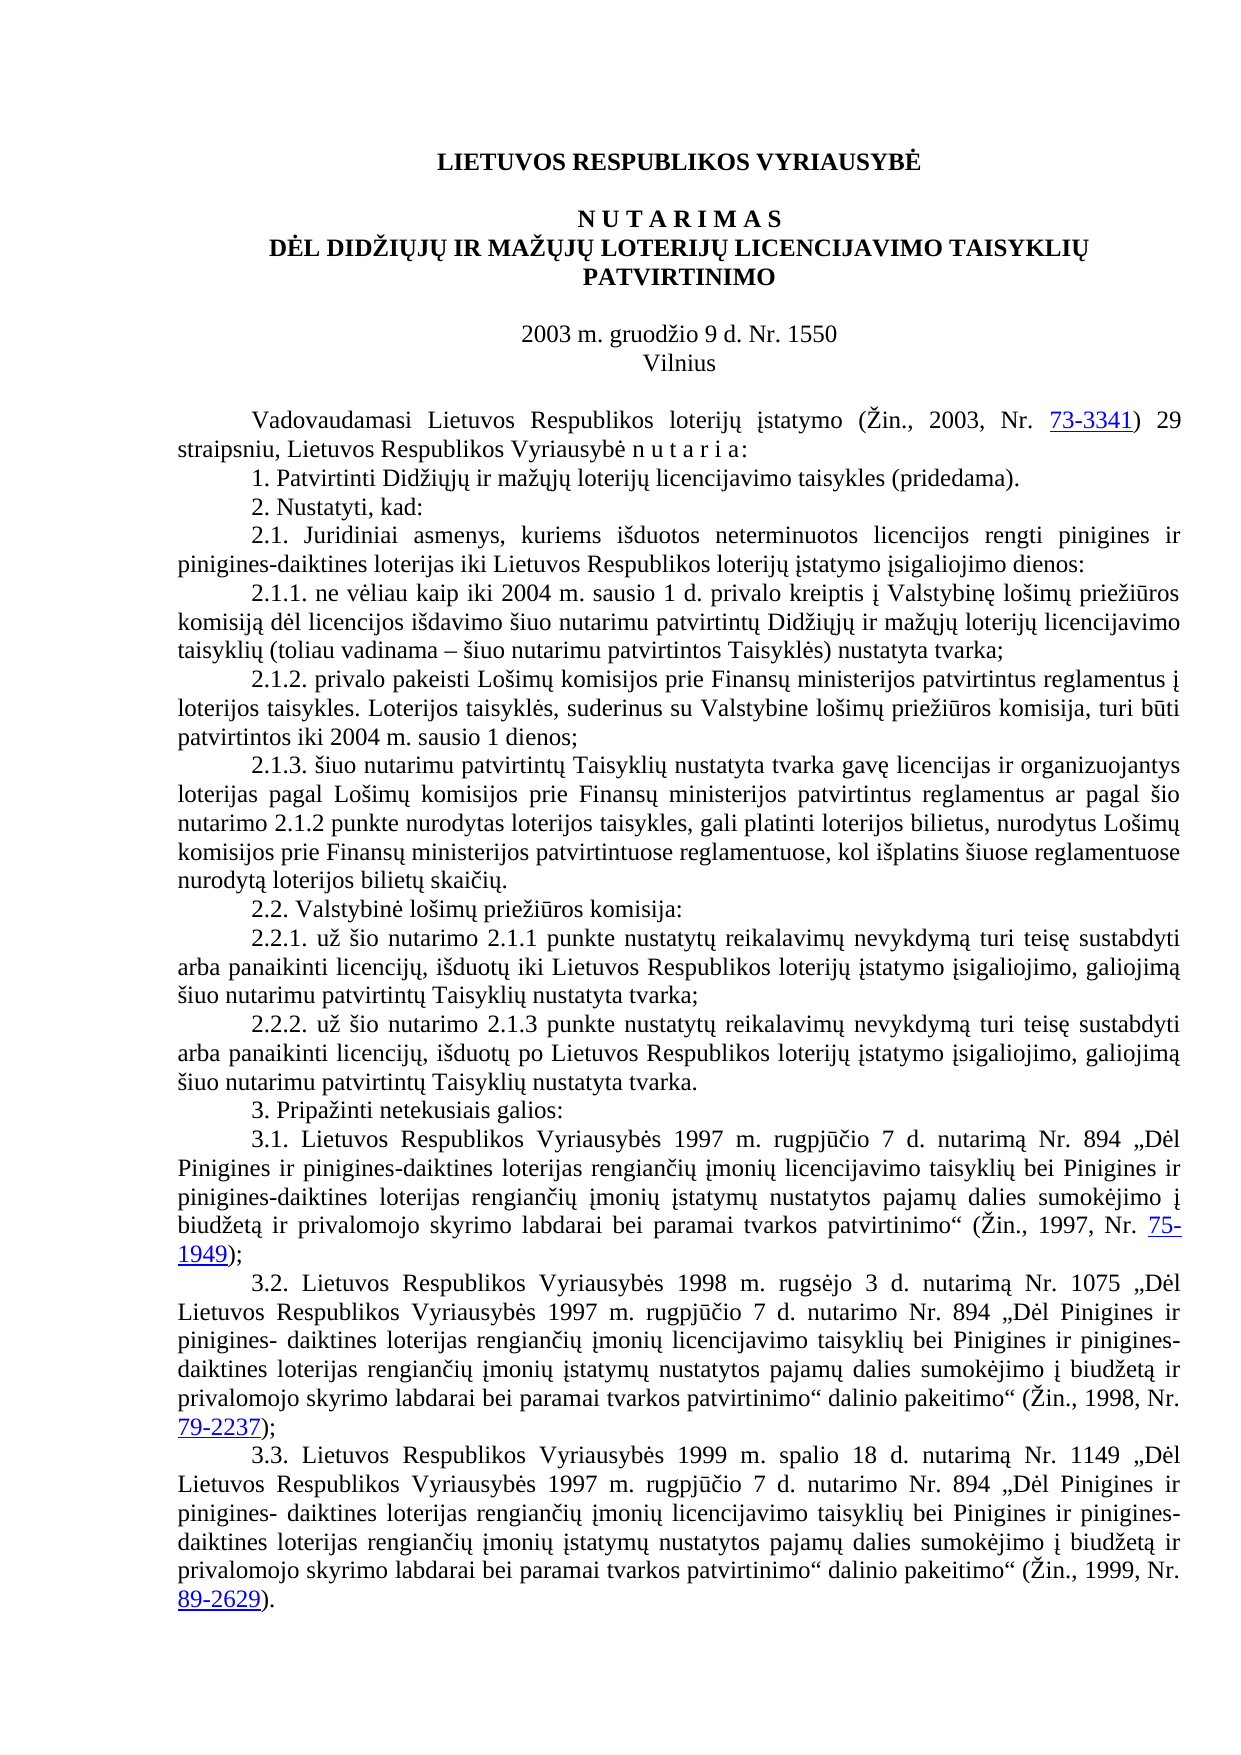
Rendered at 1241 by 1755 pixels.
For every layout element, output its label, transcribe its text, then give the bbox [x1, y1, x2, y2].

text Vilnius [177, 348, 1181, 377]
text 3. Pripažinti netekusiais galios: [177, 1096, 1181, 1124]
text N U T A R I M A S [177, 204, 1181, 233]
text 3.2. Lietuvos Respublikos Vyriausybės 1998 m. rugsėjo 3 d. nutarimą Nr. 1075 „Dėl Lietuvos Respublikos Vyriausybės 1997 m. rugpjūčio 7 d. nutarimo Nr. 894 „Dėl Pinigines ir pinigines- daiktines loterijas rengiančių įmonių licencijavimo taisyklių bei Pinigines ir pinigines-daiktines loterijas rengiančių įmonių įstatymų nustatytos pajamų dalies sumokėjimo į biudžetą ir privalomojo skyrimo labdarai bei paramai tvarkos patvirtinimo“ dalinio pakeitimo“ (Žin., 1998, Nr. 79-2237); [177, 1268, 1181, 1441]
text 2.1.1. ne vėliau kaip iki 2004 m. sausio 1 d. privalo kreiptis į Valstybinę lošimų priežiūros komisiją dėl licencijos išdavimo šiuo nutarimu patvirtintų Didžiųjų ir mažųjų loterijų licencijavimo taisyklių (toliau vadinama – šiuo nutarimu patvirtintos Taisyklės) nustatyta tvarka; [177, 578, 1181, 664]
text 2. Nustatyti, kad: [177, 492, 1181, 521]
text 1. Patvirtinti Didžiųjų ir mažųjų loterijų licencijavimo taisykles (pridedama). [177, 463, 1181, 492]
text 2.1.2. privalo pakeisti Lošimų komisijos prie Finansų ministerijos patvirtintus reglamentus į loterijos taisykles. Loterijos taisyklės, suderinus su Valstybine lošimų priežiūros komisija, turi būti patvirtintos iki 2004 m. sausio 1 dienos; [177, 664, 1181, 751]
text 2.2. Valstybinė lošimų priežiūros komisija: [177, 894, 1181, 923]
text 2003 m. gruodžio 9 d. Nr. 1550 [177, 319, 1181, 348]
text 2.1.3. šiuo nutarimu patvirtintų Taisyklių nustatyta tvarka gavę licencijas ir organizuojantys loterijas pagal Lošimų komisijos prie Finansų ministerijos patvirtintus reglamentus ar pagal šio nutarimo 2.1.2 punkte nurodytas loterijos taisykles, gali platinti loterijos bilietus, nurodytus Lošimų komisijos prie Finansų ministerijos patvirtintuose reglamentuose, kol išplatins šiuose reglamentuose nurodytą loterijos bilietų skaičių. [177, 751, 1181, 894]
text DĖL DIDŽIŲJŲ IR MAŽŲJŲ LOTERIJŲ LICENCIJAVIMO TAISYKLIŲ PATVIRTINIMO [177, 233, 1181, 291]
text LIETUVOS RESPUBLIKOS VYRIAUSYBĖ [177, 147, 1181, 176]
text Vadovaudamasi Lietuvos Respublikos loterijų įstatymo (Žin., 2003, Nr. 73-3341) 29 straipsniu, Lietuvos Respublikos Vyriausybė nutaria: [177, 406, 1181, 463]
text 2.1. Juridiniai asmenys, kuriems išduotos neterminuotos licencijos rengti pinigines ir pinigines-daiktines loterijas iki Lietuvos Respublikos loterijų įstatymo įsigaliojimo dienos: [177, 521, 1181, 578]
text 3.3. Lietuvos Respublikos Vyriausybės 1999 m. spalio 18 d. nutarimą Nr. 1149 „Dėl Lietuvos Respublikos Vyriausybės 1997 m. rugpjūčio 7 d. nutarimo Nr. 894 „Dėl Pinigines ir pinigines- daiktines loterijas rengiančių įmonių licencijavimo taisyklių bei Pinigines ir pinigines-daiktines loterijas rengiančių įmonių įstatymų nustatytos pajamų dalies sumokėjimo į biudžetą ir privalomojo skyrimo labdarai bei paramai tvarkos patvirtinimo“ dalinio pakeitimo“ (Žin., 1999, Nr. 89-2629). [177, 1441, 1181, 1613]
text 2.2.2. už šio nutarimo 2.1.3 punkte nustatytų reikalavimų nevykdymą turi teisę sustabdyti arba panaikinti licencijų, išduotų po Lietuvos Respublikos loterijų įstatymo įsigaliojimo, galiojimą šiuo nutarimu patvirtintų Taisyklių nustatyta tvarka. [177, 1009, 1181, 1096]
text 3.1. Lietuvos Respublikos Vyriausybės 1997 m. rugpjūčio 7 d. nutarimą Nr. 894 „Dėl Pinigines ir pinigines-daiktines loterijas rengiančių įmonių licencijavimo taisyklių bei Pinigines ir pinigines-daiktines loterijas rengiančių įmonių įstatymų nustatytos pajamų dalies sumokėjimo į biudžetą ir privalomojo skyrimo labdarai bei paramai tvarkos patvirtinimo“ (Žin., 1997, Nr. 75-1949); [177, 1124, 1181, 1268]
text 2.2.1. už šio nutarimo 2.1.1 punkte nustatytų reikalavimų nevykdymą turi teisę sustabdyti arba panaikinti licencijų, išduotų iki Lietuvos Respublikos loterijų įstatymo įsigaliojimo, galiojimą šiuo nutarimu patvirtintų Taisyklių nustatyta tvarka; [177, 923, 1181, 1009]
